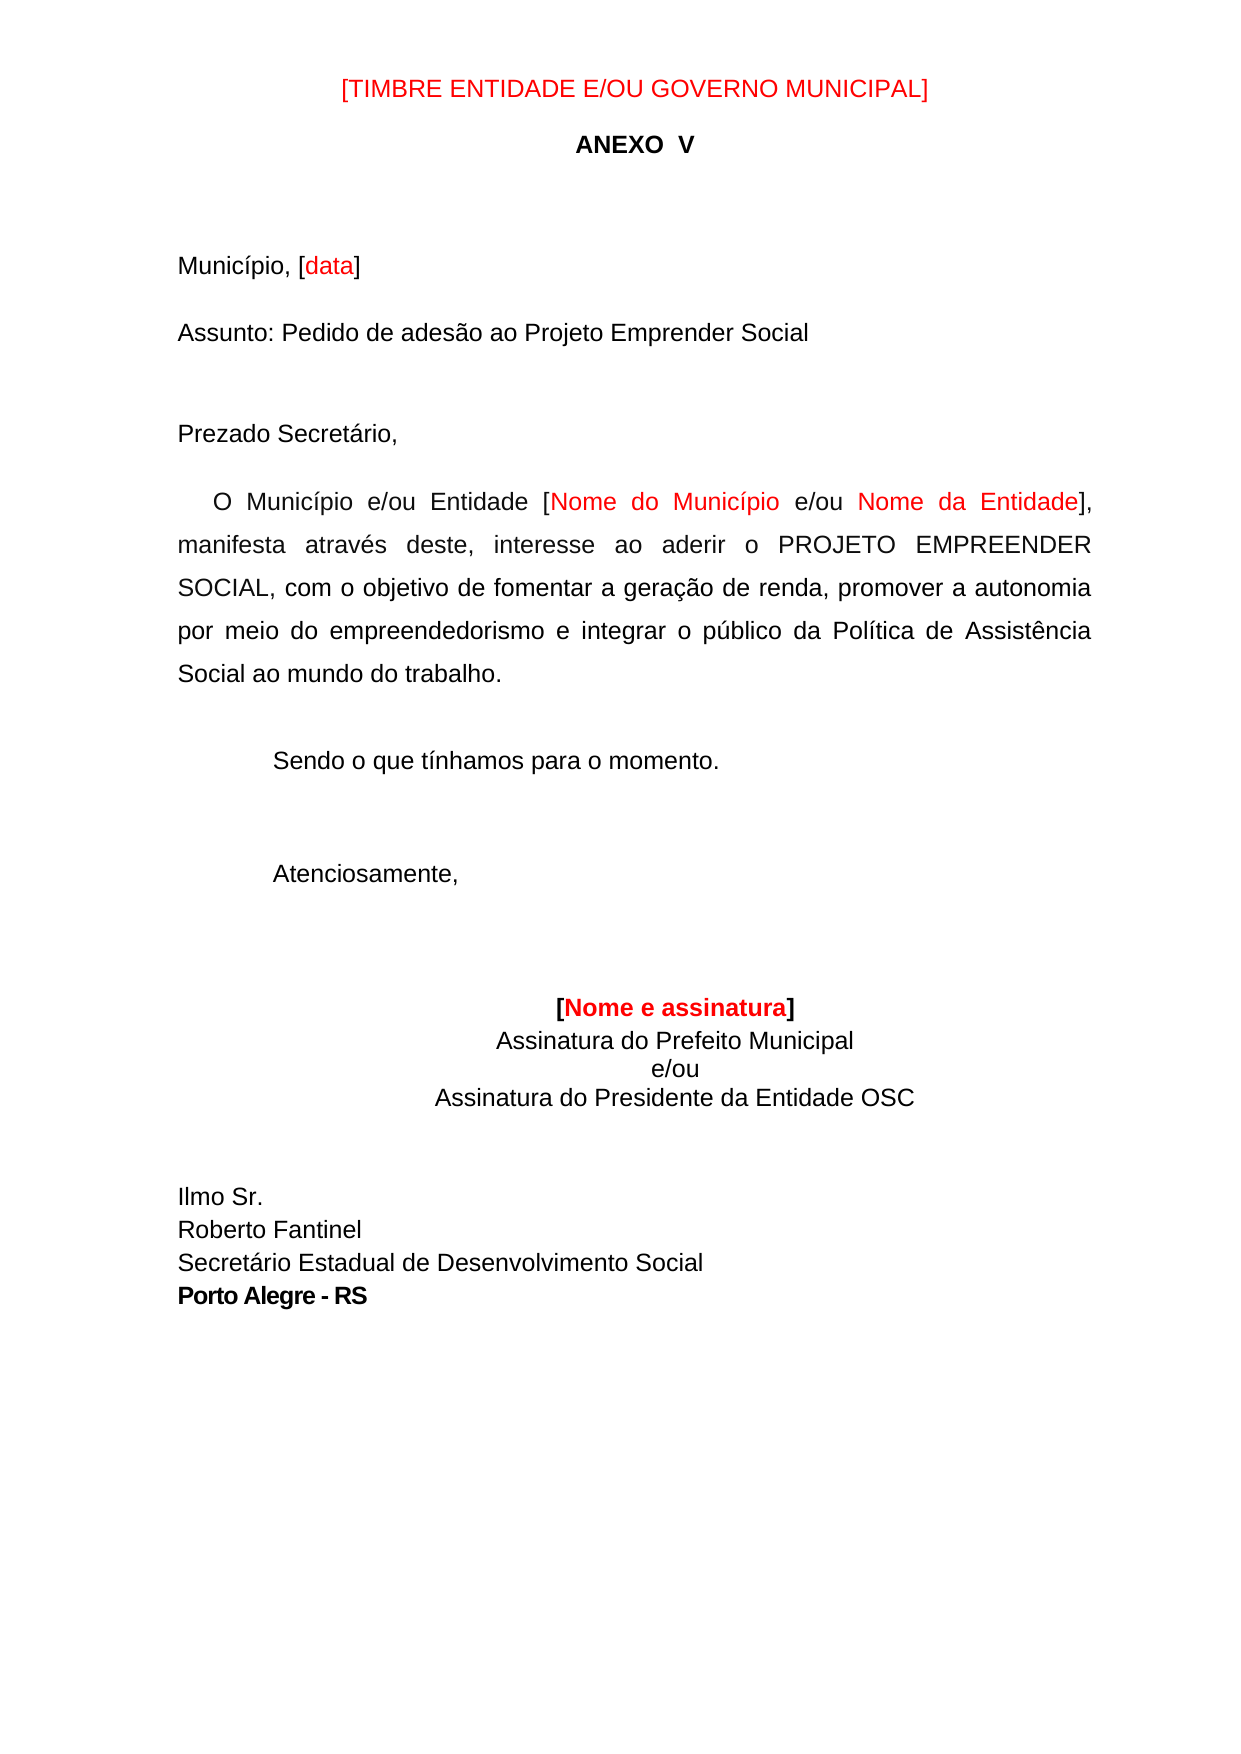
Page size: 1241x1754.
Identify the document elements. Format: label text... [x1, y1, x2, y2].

text Assinatura do Prefeito Municipal [275, 1026, 1075, 1054]
text Secretário Estadual de Desenvolvimento Social [177, 1248, 709, 1276]
text e/ou [275, 1054, 1075, 1083]
text Município, [data] [177, 251, 1093, 280]
text O Município e/ou Entidade [Nome do Município e/ou Nome da Entidade], manifesta através deste, interesse ao aderir o PROJETO EMPREENDER SOCIAL, com o objetivo de fomentar a geração de renda, promover a autonomia por meio do empreendedorismo e integrar o público da Política de Assistência Social ao mundo do trabalho. [177, 487, 1093, 688]
text ANEXO V [177, 131, 1093, 159]
text Roberto Fantinel [177, 1215, 1093, 1243]
text Assunto: Pedido de adesão ao Projeto Emprender Social [177, 318, 1078, 347]
text Sendo o que tínhamos para o momento. [273, 746, 1093, 775]
text Porto Alegre - RS [177, 1281, 709, 1309]
text Atenciosamente, [273, 859, 1093, 887]
text Prezado Secretário, [177, 419, 1093, 448]
text [Nome e assinatura] [275, 993, 1075, 1021]
text Ilmo Sr. [177, 1182, 1093, 1210]
text Assinatura do Presidente da Entidade OSC [275, 1083, 1075, 1112]
